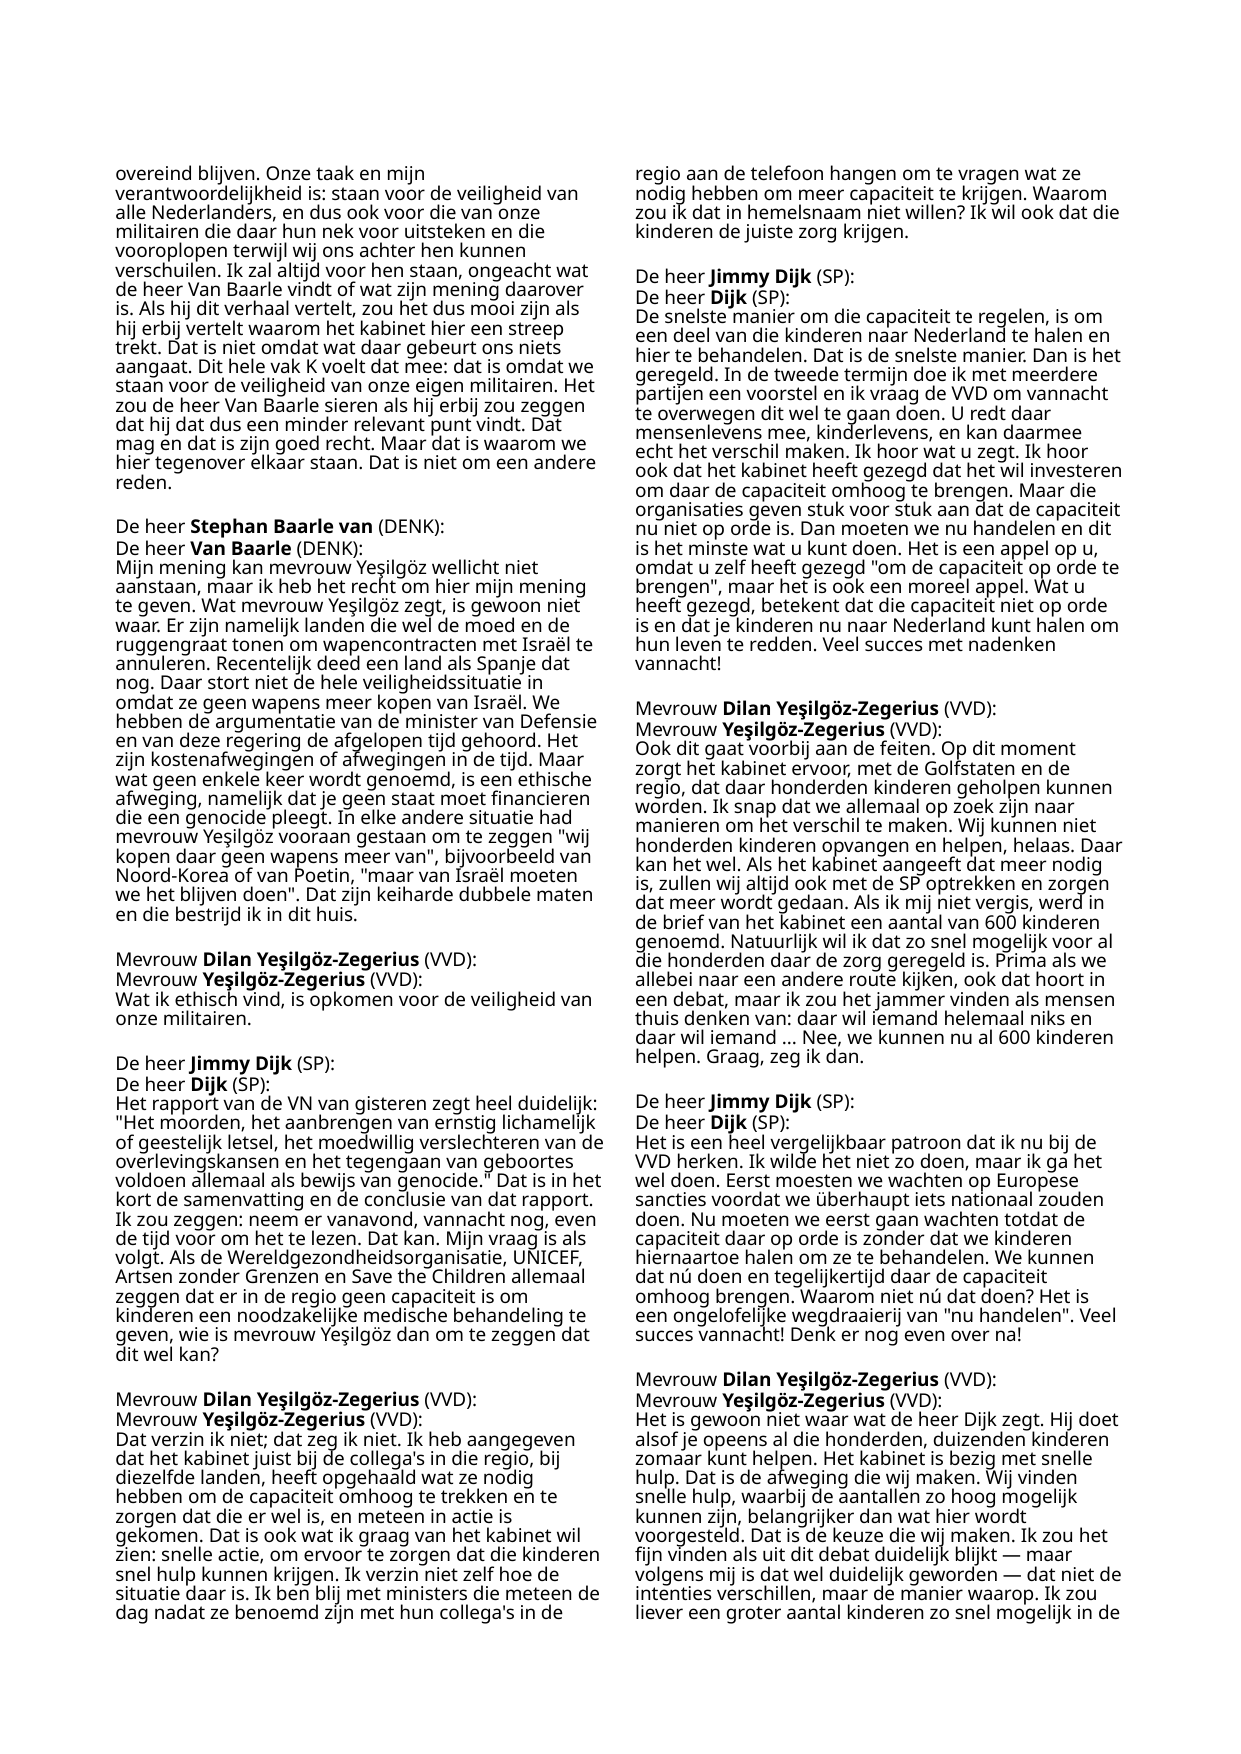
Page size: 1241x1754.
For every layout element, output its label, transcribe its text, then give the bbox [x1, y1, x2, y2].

text Mijn mening kan mevrouw Yeşilgöz wellicht niet aanstaan, maar ik heb het recht om hier mijn mening te geven. Wat mevrouw Yeşilgöz zegt, is gewoon niet waar. Er zijn namelijk landen die wel de moed en de ruggengraat tonen om wapencontracten met Israël te annuleren. Recentelijk deed een land als Spanje dat nog. Daar stort niet de hele veiligheidssituatie in omdat ze geen wapens meer kopen van Israël. We hebben de argumentatie van de minister van Defensie en van deze regering de afgelopen tijd gehoord. Het zijn kostenafwegingen of afwegingen in de tijd. Maar wat geen enkele keer wordt genoemd, is een ethische afweging, namelijk dat je geen staat moet financieren die een genocide pleegt. In elke andere situatie had mevrouw Yeşilgöz vooraan gestaan om te zeggen "wij kopen daar geen wapens meer van", bijvoorbeeld van Noord-Korea of van Poetin, "maar van Israël moeten we het blijven doen". Dat zijn keiharde dubbele maten en die bestrijd ik in dit huis. [115, 559, 605, 925]
text De heer Van Baarle (DENK): [115, 539, 605, 559]
text Mevrouw Dilan Yeşilgöz-Zegerius (VVD): [635, 1366, 1125, 1392]
text Het is een heel vergelijkbaar patroon dat ik nu bij de VVD herken. Ik wilde het niet zo doen, maar ik ga het wel doen. Eerst moesten we wachten op Europese sancties voordat we überhaupt iets nationaal zouden doen. Nu moeten we eerst gaan wachten totdat de capaciteit daar op orde is zonder dat we kinderen hiernaartoe halen om ze te behandelen. We kunnen dat nú doen en tegelijkertijd daar de capaciteit omhoog brengen. Waarom niet nú dat doen? Het is een ongelofelijke wegdraaierij van "nu handelen". Veel succes vannacht! Denk er nog even over na! [635, 1134, 1125, 1346]
text Dat verzin ik niet; dat zeg ik niet. Ik heb aangegeven dat het kabinet juist bij de collega's in die regio, bij diezelfde landen, heeft opgehaald wat ze nodig hebben om de capaciteit omhoog te trekken en te zorgen dat die er wel is, en meteen in actie is gekomen. Dat is ook wat ik graag van het kabinet wil zien: snelle actie, om ervoor te zorgen dat die kinderen snel hulp kunnen krijgen. Ik verzin niet zelf hoe de situatie daar is. Ik ben blij met ministers die meteen de dag nadat ze benoemd zijn met hun collega's in de [115, 1431, 605, 1623]
text regio aan de telefoon hangen om te vragen wat ze nodig hebben om meer capaciteit te krijgen. Waarom zou ik dat in hemelsnaam niet willen? Ik wil ook dat die kinderen de juiste zorg krijgen. [635, 165, 1125, 242]
text Het rapport van de VN van gisteren zegt heel duidelijk: "Het moorden, het aanbrengen van ernstig lichamelijk of geestelijk letsel, het moedwillig verslechteren van de overlevingskansen en het tegengaan van geboortes voldoen allemaal als bewijs van genocide." Dat is in het kort de samenvatting en de conclusie van dat rapport. Ik zou zeggen: neem er vanavond, vannacht nog, even de tijd voor om het te lezen. Dat kan. Mijn vraag is als volgt. Als de Wereldgezondheidsorganisatie, UNICEF, Artsen zonder Grenzen en Save the Children allemaal zeggen dat er in de regio geen capaciteit is om kinderen een noodzakelijke medische behandeling te geven, wie is mevrouw Yeşilgöz dan om te zeggen dat dit wel kan? [115, 1095, 605, 1365]
text Ook dit gaat voorbij aan de feiten. Op dit moment zorgt het kabinet ervoor, met de Golfstaten en de regio, dat daar honderden kinderen geholpen kunnen worden. Ik snap dat we allemaal op zoek zijn naar manieren om het verschil te maken. Wij kunnen niet honderden kinderen opvangen en helpen, helaas. Daar kan het wel. Als het kabinet aangeeft dat meer nodig is, zullen wij altijd ook met de SP optrekken en zorgen dat meer wordt gedaan. Als ik mij niet vergis, werd in de brief van het kabinet een aantal van 600 kinderen genoemd. Natuurlijk wil ik dat zo snel mogelijk voor al die honderden daar de zorg geregeld is. Prima als we allebei naar een andere route kijken, ook dat hoort in een debat, maar ik zou het jammer vinden als mensen thuis denken van: daar wil iemand helemaal niks en daar wil iemand ... Nee, we kunnen nu al 600 kinderen helpen. Graag, zeg ik dan. [635, 740, 1125, 1068]
text Mevrouw Dilan Yeşilgöz-Zegerius (VVD): [635, 695, 1125, 721]
text Mevrouw Yeşilgöz-Zegerius (VVD): [115, 971, 605, 991]
text De heer Jimmy Dijk (SP): [115, 1050, 605, 1076]
text Mevrouw Dilan Yeşilgöz-Zegerius (VVD): [115, 1386, 605, 1411]
text Wat ik ethisch vind, is opkomen voor de veiligheid van onze militairen. [115, 991, 605, 1029]
text Mevrouw Dilan Yeşilgöz-Zegerius (VVD): [115, 946, 605, 971]
text De snelste manier om die capaciteit te regelen, is om een deel van die kinderen naar Nederland te halen en hier te behandelen. Dat is de snelste manier. Dan is het geregeld. In de tweede termijn doe ik met meerdere partijen een voorstel en ik vraag de VVD om vannacht te overwegen dit wel te gaan doen. U redt daar mensenlevens mee, kinderlevens, en kan daarmee echt het verschil maken. Ik hoor wat u zegt. Ik hoor ook dat het kabinet heeft gezegd dat het wil investeren om daar de capaciteit omhoog te brengen. Maar die organisaties geven stuk voor stuk aan dat de capaciteit nu niet op orde is. Dan moeten we nu handelen en dit is het minste wat u kunt doen. Het is een appel op u, omdat u zelf heeft gezegd "om de capaciteit op orde te brengen", maar het is ook een moreel appel. Wat u heeft gezegd, betekent dat die capaciteit niet op orde is en dat je kinderen nu naar Nederland kunt halen om hun leven te redden. Veel succes met nadenken vannacht! [635, 308, 1125, 674]
text Mevrouw Yeşilgöz-Zegerius (VVD): [635, 721, 1125, 740]
text De heer Dijk (SP): [115, 1076, 605, 1095]
text Mevrouw Yeşilgöz-Zegerius (VVD): [635, 1392, 1125, 1411]
text De heer Jimmy Dijk (SP): [635, 263, 1125, 289]
text Mevrouw Yeşilgöz-Zegerius (VVD): [115, 1411, 605, 1431]
text De heer Dijk (SP): [635, 1114, 1125, 1134]
text Het is gewoon niet waar wat de heer Dijk zegt. Hij doet alsof je opeens al die honderden, duizenden kinderen zomaar kunt helpen. Het kabinet is bezig met snelle hulp. Dat is de afweging die wij maken. Wij vinden snelle hulp, waarbij de aantallen zo hoog mogelijk kunnen zijn, belangrijker dan wat hier wordt voorgesteld. Dat is de keuze die wij maken. Ik zou het fijn vinden als uit dit debat duidelijk blijkt — maar volgens mij is dat wel duidelijk geworden — dat niet de intenties verschillen, maar de manier waarop. Ik zou liever een groter aantal kinderen zo snel mogelijk in de [635, 1411, 1125, 1623]
text De heer Stephan Baarle van (DENK): [115, 514, 605, 539]
text De heer Dijk (SP): [635, 289, 1125, 308]
text overeind blijven. Onze taak en mijn verantwoordelijkheid is: staan voor de veiligheid van alle Nederlanders, en dus ook voor die van onze militairen die daar hun nek voor uitsteken en die vooroplopen terwijl wij ons achter hen kunnen verschuilen. Ik zal altijd voor hen staan, ongeacht wat de heer Van Baarle vindt of wat zijn mening daarover is. Als hij dit verhaal vertelt, zou het dus mooi zijn als hij erbij vertelt waarom het kabinet hier een streep trekt. Dat is niet omdat wat daar gebeurt ons niets aangaat. Dit hele vak K voelt dat mee: dat is omdat we staan voor de veiligheid van onze eigen militairen. Het zou de heer Van Baarle sieren als hij erbij zou zeggen dat hij dat dus een minder relevant punt vindt. Dat mag en dat is zijn goed recht. Maar dat is waarom we hier tegenover elkaar staan. Dat is niet om een andere reden. [115, 165, 605, 493]
text De heer Jimmy Dijk (SP): [635, 1089, 1125, 1114]
